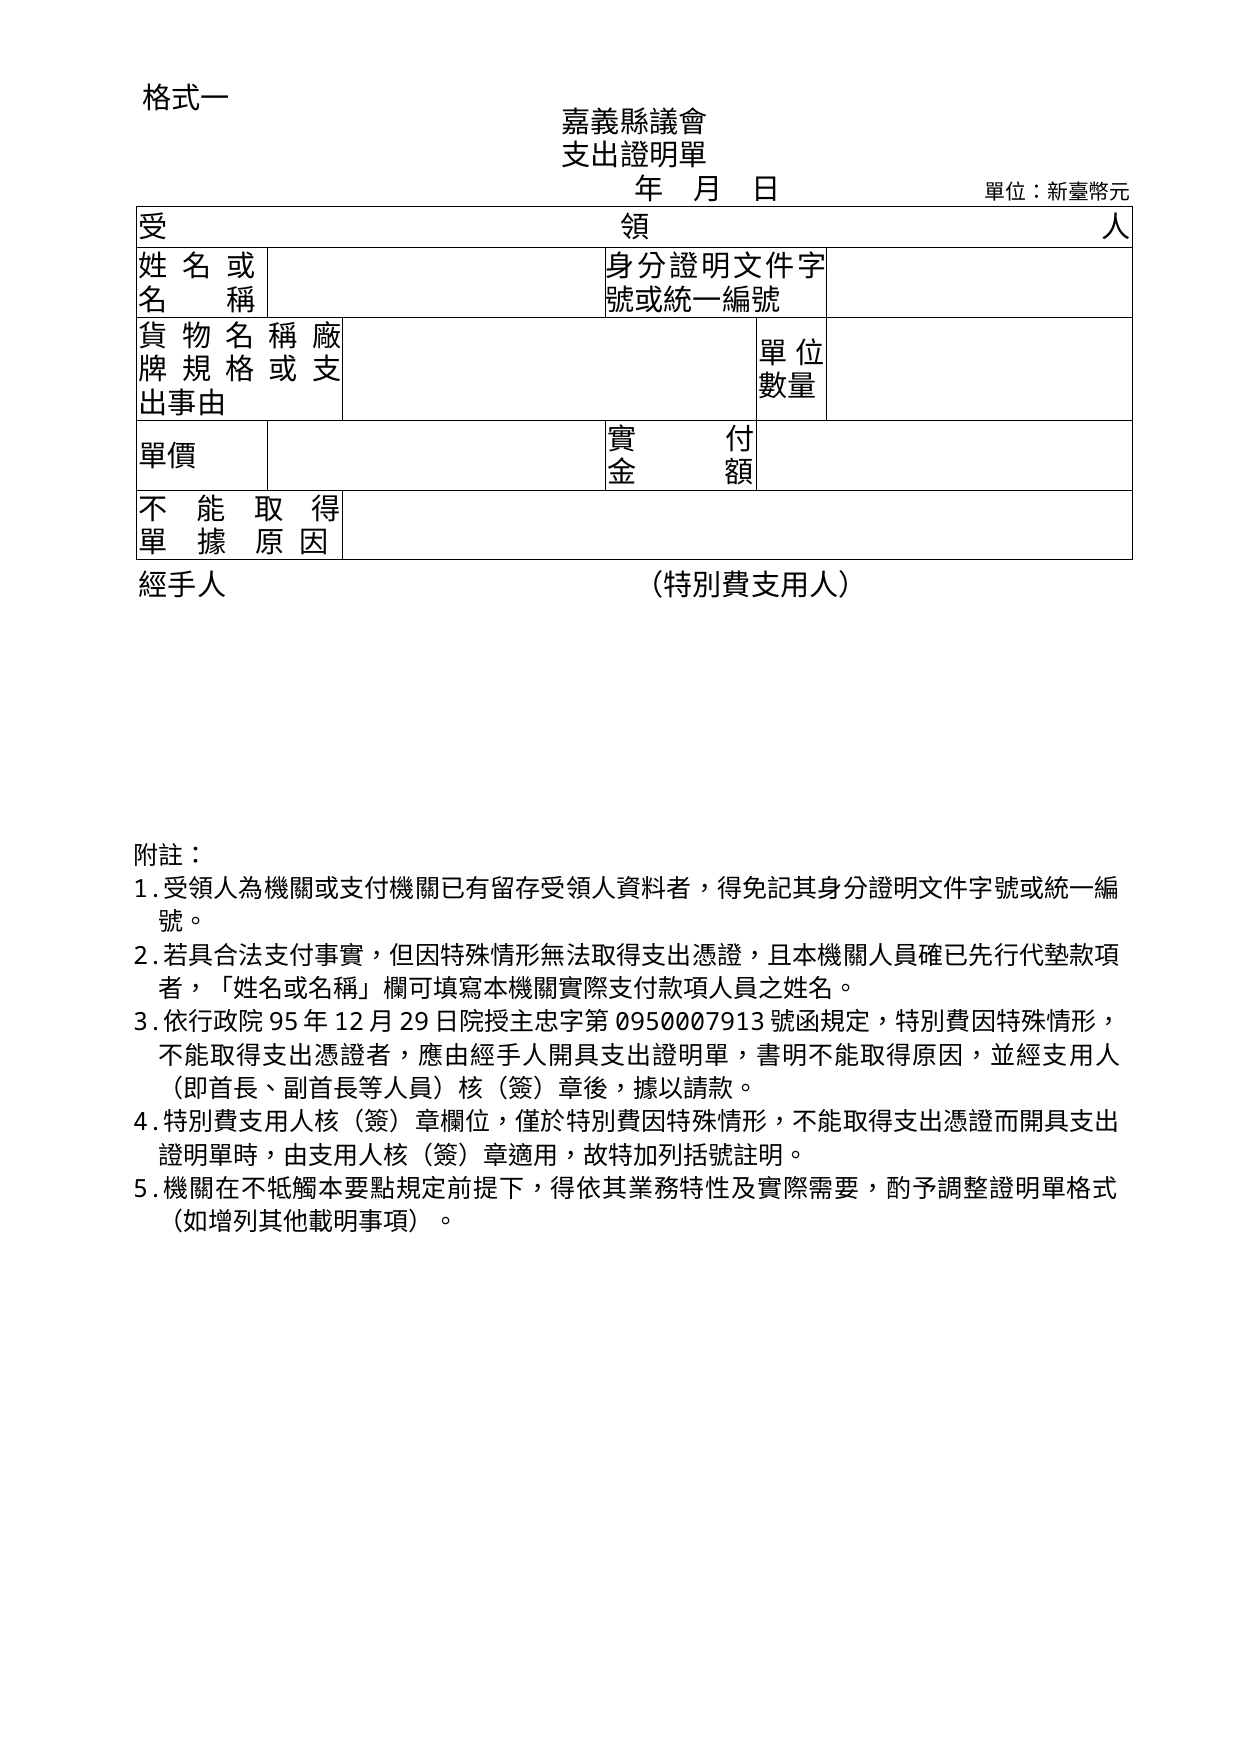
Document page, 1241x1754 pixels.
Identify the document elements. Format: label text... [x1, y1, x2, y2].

table_cell 貨物名稱廠 牌規格或支 出事由 [137, 318, 342, 420]
text 4.特別費支用人核（簽）章欄位，僅於特別費因特殊情形，不能取得支出憑證而開具支出證明單時，由支用人核（簽）章適用，故特加列括號註明。 [133, 1104, 1122, 1171]
table_cell [343, 318, 756, 420]
text 3.依行政院95年12月29日院授主忠字第0950007913號函規定，特別費因特殊情形，不能取得支出憑證者，應由經手人開具支出證明單，書明不能取得原因，並經支用人（即首長、副首長等人員）核（簽）章後，據以請款。 [133, 1004, 1122, 1104]
table_header 嘉義縣議會 支出證明單 年 月 日 單位：新臺幣元 [136, 104, 1132, 206]
table_cell 單位 數量 [757, 318, 826, 420]
table_cell [268, 421, 605, 489]
text 5.機關在不牴觸本要點規定前提下，得依其業務特性及實際需要，酌予調整證明單格式（如增列其他載明事項）。 [133, 1171, 1122, 1237]
table_cell [827, 318, 1132, 420]
table_cell 單價 [137, 421, 267, 489]
table_cell 姓 名 或 名 稱 [137, 248, 267, 317]
table_cell 身分證明文件字號或統一編號 [606, 248, 826, 317]
text 1.受領人為機關或支付機關已有留存受領人資料者，得免記其身分證明文件字號或統一編號。 [133, 871, 1122, 937]
table_cell 實付 金 額 [606, 421, 756, 489]
table_cell [827, 248, 1132, 317]
table_cell （特別費支用人） [634, 560, 1132, 604]
text 附註： [133, 837, 1122, 871]
table_cell [343, 491, 1132, 559]
table_cell [757, 421, 1132, 489]
table_cell 不能取得 單 據 原 因 [137, 491, 342, 559]
text 格式一 [142, 75, 262, 116]
table_cell 經手人 [136, 560, 634, 604]
text 2.若具合法支付事實，但因特殊情形無法取得支出憑證，且本機關人員確已先行代墊款項者，「姓名或名稱」欄可填寫本機關實際支付款項人員之姓名。 [133, 937, 1122, 1004]
table_cell [268, 248, 605, 317]
table_cell 受 領 人 [137, 207, 1132, 247]
